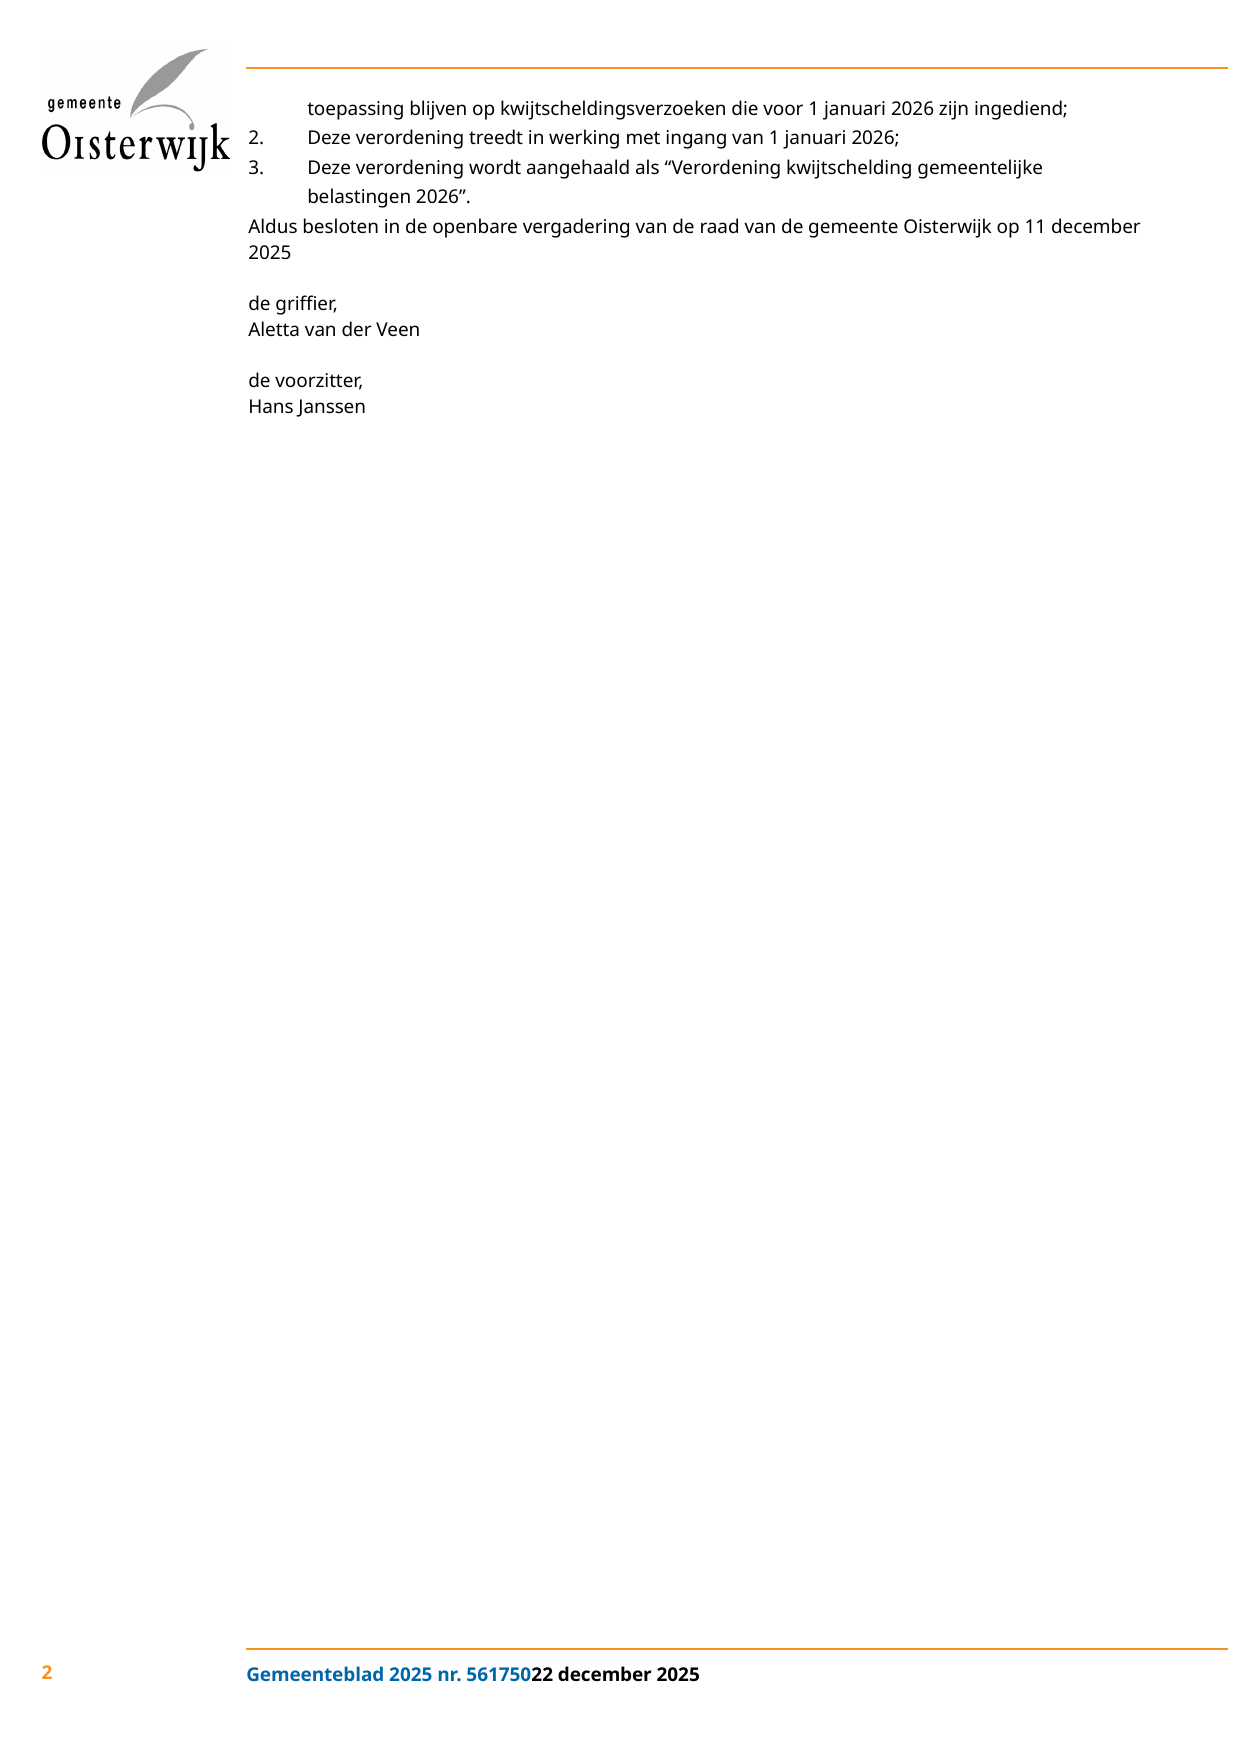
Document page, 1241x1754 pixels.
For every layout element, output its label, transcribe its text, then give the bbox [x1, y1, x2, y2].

list toepassing blijven op kwijtscheldingsverzoeken die voor 1 januari 2026 zijn ingediend; [248, 95, 1152, 121]
text Hans Janssen [248, 393, 1152, 419]
text Aldus besloten in de openbare vergadering van de raad van de gemeente Oisterwijk op 11 december 2025 [248, 213, 1152, 264]
text de voorzitter, [248, 367, 1152, 393]
text de griffier, [248, 290, 1152, 316]
picture [41, 47, 231, 172]
text Aletta van der Veen [248, 316, 1152, 342]
list Deze verordening wordt aangehaald als “Verordening kwijtschelding gemeentelijke belastingen 2026”. [248, 154, 1152, 209]
list Deze verordening treedt in werking met ingang van 1 januari 2026; [248, 124, 1152, 150]
